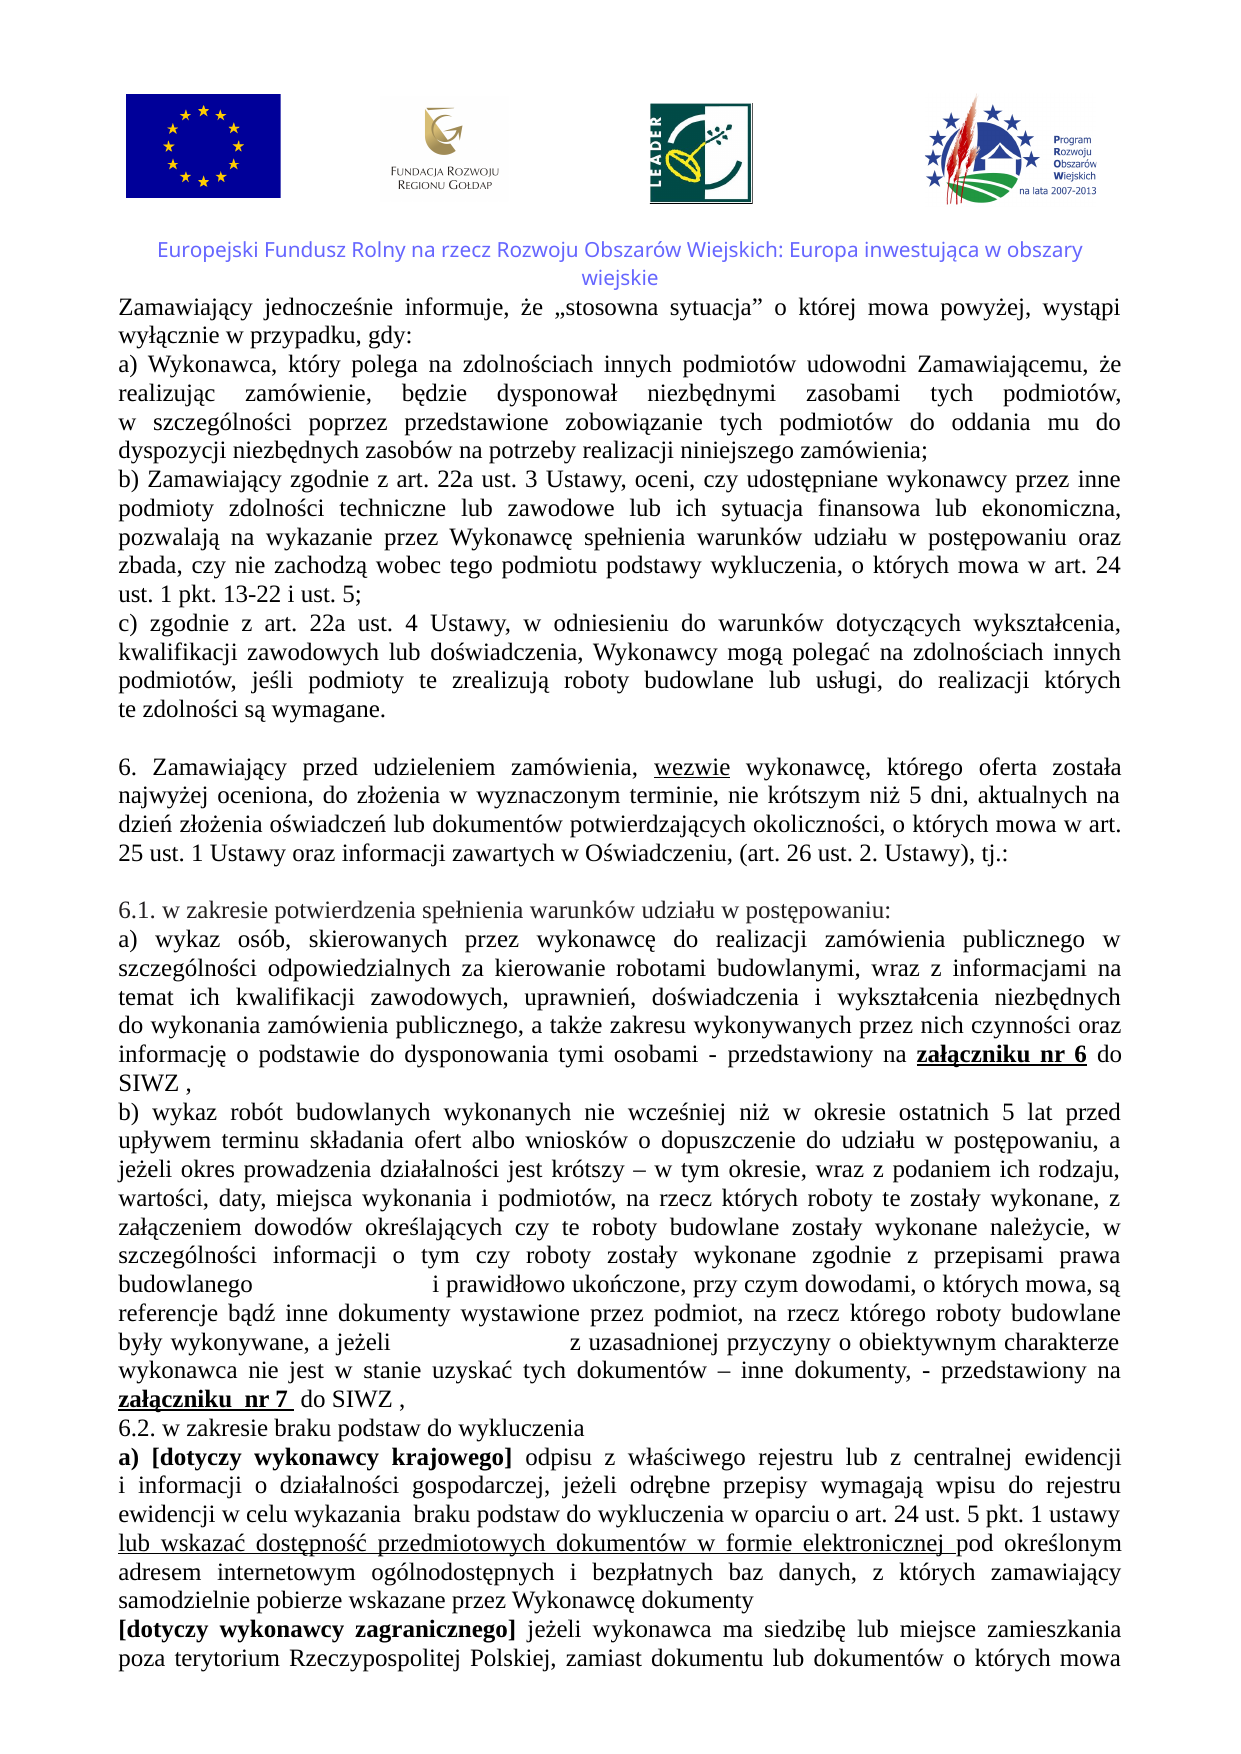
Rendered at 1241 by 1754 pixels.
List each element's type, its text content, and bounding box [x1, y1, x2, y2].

text c) zgodnie z art. 22a ust. 4 Ustawy, w odniesieniu do warunków dotyczących wykształcenia, kwalifikacji zawodowych lub doświadczenia, Wykonawcy mogą polegać na zdolnościach innych podmiotów, jeśli podmioty te zrealizują roboty budowlane lub usługi, do realizacji których te zdolności są wymagane. [118, 608, 1122, 723]
text b) wykaz robót budowlanych wykonanych nie wcześniej niż w okresie ostatnich 5 lat przed upływem terminu składania ofert albo wniosków o dopuszczenie do udziału w postępowaniu, a jeżeli okres prowadzenia działalności jest krótszy – w tym okresie, wraz z podaniem ich rodzaju, wartości, daty, miejsca wykonania i podmiotów, na rzecz których roboty te zostały wykonane, z załączeniem dowodów określających czy te roboty budowlane zostały wykonane należycie, w szczególności informacji o tym czy roboty zostały wykonane zgodnie z przepisami prawa budowlanego i prawidłowo ukończone, przy czym dowodami, o których mowa, są referencje bądź inne dokumenty wystawione przez podmiot, na rzecz którego roboty budowlane były wykonywane, a jeżeli z uzasadnionej przyczyny o obiektywnym charakterze wykonawca nie jest w stanie uzyskać tych dokumentów – inne dokumenty, - przedstawiony na załączniku nr 7 do SIWZ , [118, 1097, 1122, 1413]
text a) wykaz osób, skierowanych przez wykonawcę do realizacji zamówienia publicznego w szczególności odpowiedzialnych za kierowanie robotami budowlanymi, wraz z informacjami na temat ich kwalifikacji zawodowych, uprawnień, doświadczenia i wykształcenia niezbędnych do wykonania zamówienia publicznego, a także zakresu wykonywanych przez nich czynności oraz informację o podstawie do dysponowania tymi osobami - przedstawiony na załączniku nr 6 do SIWZ , [118, 924, 1122, 1097]
text Zamawiający jednocześnie informuje, że „stosowna sytuacja” o której mowa powyżej, wystąpi wyłącznie w przypadku, gdy: [118, 292, 1122, 349]
text b) Zamawiający zgodnie z art. 22a ust. 3 Ustawy, oceni, czy udostępniane wykonawcy przez inne podmioty zdolności techniczne lub zawodowe lub ich sytuacja finansowa lub ekonomiczna, pozwalają na wykazanie przez Wykonawcę spełnienia warunków udziału w postępowaniu oraz zbada, czy nie zachodzą wobec tego podmiotu podstawy wykluczenia, o których mowa w art. 24 ust. 1 pkt. 13-22 i ust. 5; [118, 464, 1122, 608]
text 6.2. w zakresie braku podstaw do wykluczenia [118, 1413, 1122, 1442]
text [dotyczy wykonawcy zagranicznego] jeżeli wykonawca ma siedzibę lub miejsce zamieszkania poza terytorium Rzeczypospolitej Polskiej, zamiast dokumentu lub dokumentów o których mowa [118, 1614, 1122, 1672]
text a) Wykonawca, który polega na zdolnościach innych podmiotów udowodni Zamawiającemu, że realizując zamówienie, będzie dysponował niezbędnymi zasobami tych podmiotów, w szczególności poprzez przedstawione zobowiązanie tych podmiotów do oddania mu do dyspozycji niezbędnych zasobów na potrzeby realizacji niniejszego zamówienia; [118, 349, 1122, 464]
text a) [dotyczy wykonawcy krajowego] odpisu z właściwego rejestru lub z centralnej ewidencji i informacji o działalności gospodarczej, jeżeli odrębne przepisy wymagają wpisu do rejestru ewidencji w celu wykazania braku podstaw do wykluczenia w oparciu o art. 24 ust. 5 pkt. 1 ustawy lub wskazać dostępność przedmiotowych dokumentów w formie elektronicznej pod określonym adresem internetowym ogólnodostępnych i bezpłatnych baz danych, z których zamawiający samodzielnie pobierze wskazane przez Wykonawcę dokumenty [118, 1442, 1122, 1614]
text 6. Zamawiający przed udzieleniem zamówienia, wezwie wykonawcę, którego oferta została najwyżej oceniona, do złożenia w wyznaczonym terminie, nie krótszym niż 5 dni, aktualnych na dzień złożenia oświadczeń lub dokumentów potwierdzających okoliczności, o których mowa w art. 25 ust. 1 Ustawy oraz informacji zawartych w Oświadczeniu, (art. 26 ust. 2. Ustawy), tj.: [118, 752, 1122, 867]
text 6.1. w zakresie potwierdzenia spełnienia warunków udziału w postępowaniu: [118, 895, 1122, 924]
